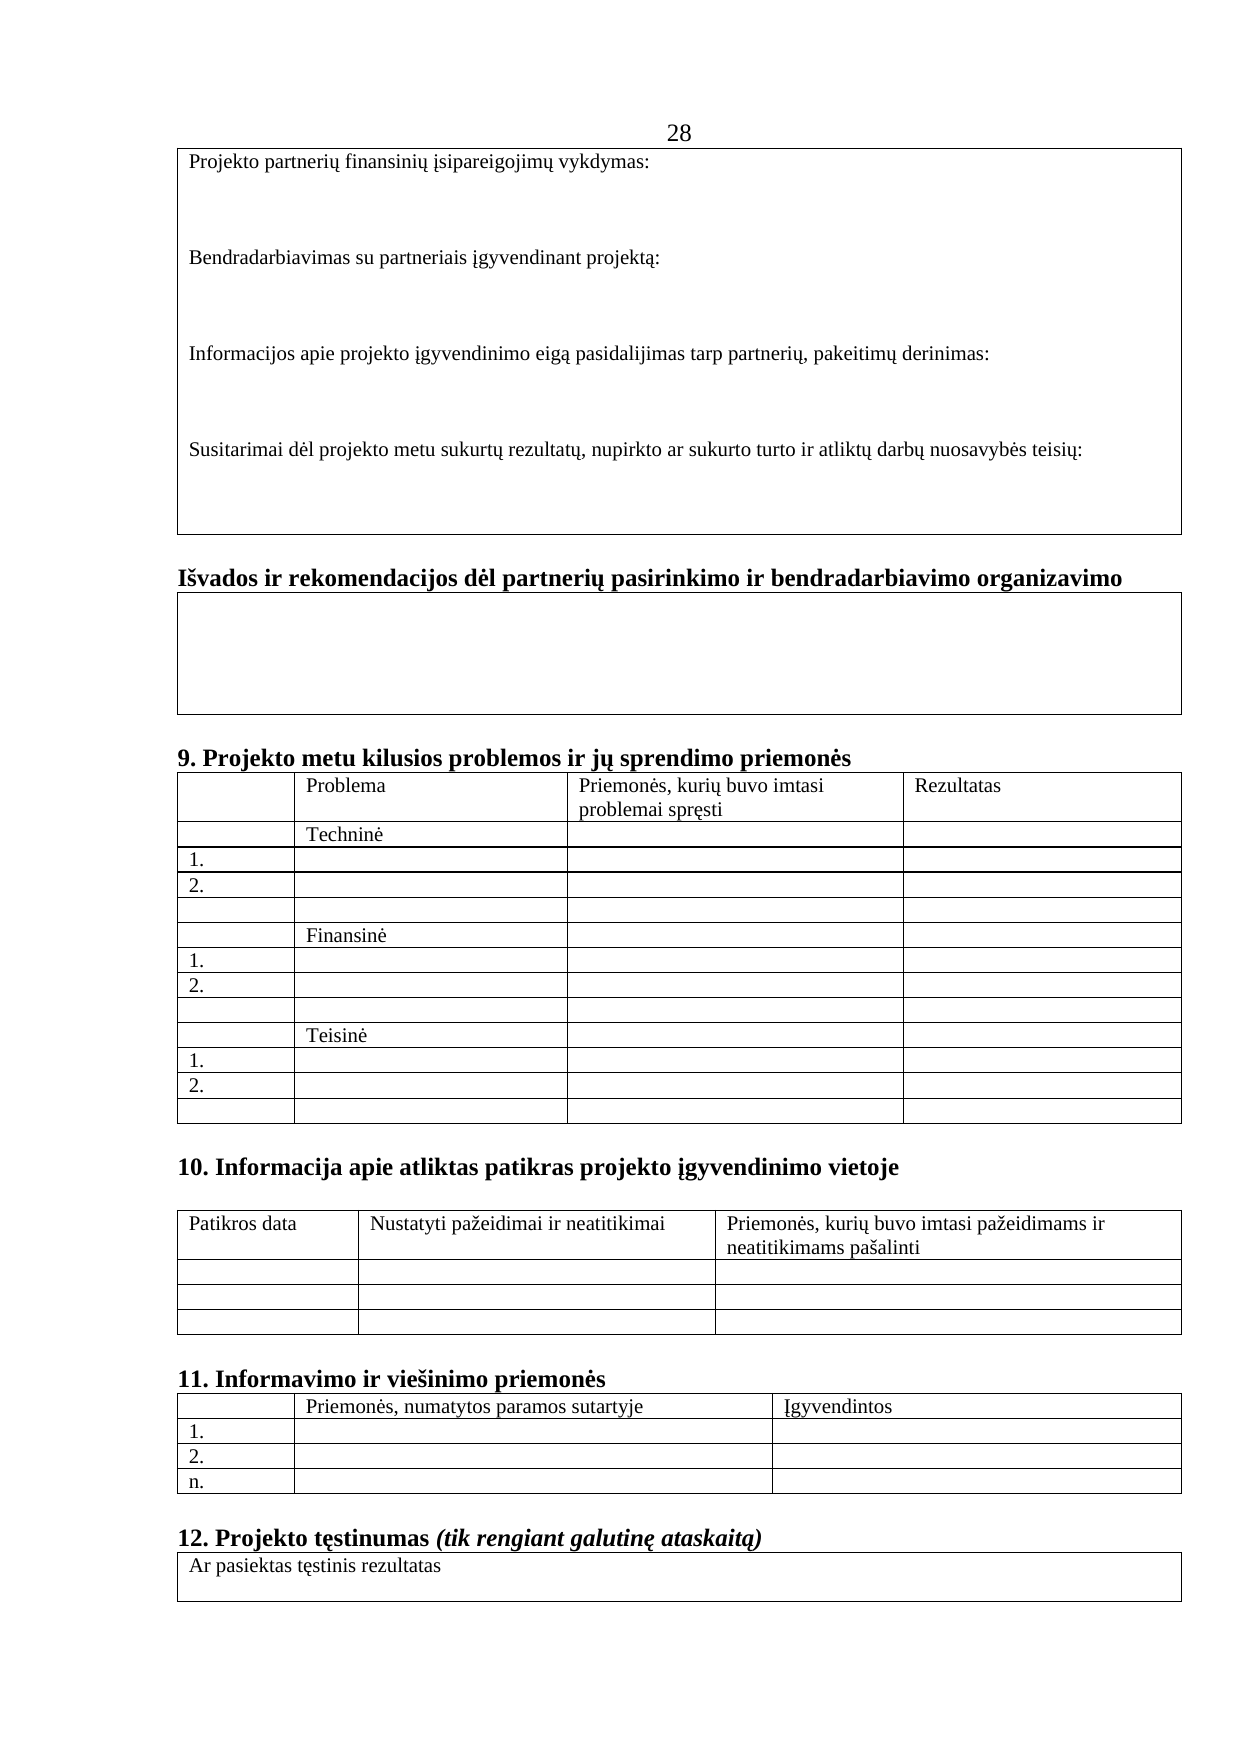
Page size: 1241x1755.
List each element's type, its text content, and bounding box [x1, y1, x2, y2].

table_cell [568, 898, 903, 922]
table_cell [716, 1260, 1181, 1284]
table_cell [904, 1099, 1181, 1122]
table_cell [568, 1023, 903, 1047]
table_cell [904, 822, 1181, 846]
table_cell [178, 1099, 294, 1122]
table_cell 2. [178, 1073, 294, 1097]
table_cell 1. [178, 1419, 294, 1443]
table_cell [295, 1444, 772, 1468]
table_cell Finansinė [295, 923, 567, 947]
table_cell [295, 973, 567, 997]
table_cell 1. [178, 1048, 294, 1072]
table_cell [178, 898, 294, 922]
table_cell [568, 998, 903, 1022]
table_cell [568, 1073, 903, 1097]
table_cell [568, 1099, 903, 1122]
table_cell [178, 998, 294, 1022]
table_cell [295, 898, 567, 922]
table_header [178, 1394, 294, 1418]
table_cell [295, 998, 567, 1022]
table_cell [904, 1023, 1181, 1047]
table_cell [178, 1023, 294, 1047]
table_header Problema [295, 773, 567, 821]
table_cell [568, 948, 903, 972]
table_cell [716, 1310, 1181, 1334]
table_cell [359, 1260, 715, 1284]
table_cell Teisinė [295, 1023, 567, 1047]
text Išvados ir rekomendacijos dėl partnerių pasirinkimo ir bendradarbiavimo organizavimo [177, 563, 1181, 592]
table_cell [295, 1469, 772, 1493]
table_cell [568, 848, 903, 871]
table_cell [904, 948, 1181, 972]
table_cell n. [178, 1469, 294, 1493]
table_cell [904, 998, 1181, 1022]
table_header Patikros data [178, 1211, 358, 1259]
table_cell 2. [178, 1444, 294, 1468]
table_header Priemonės, numatytos paramos sutartyje [295, 1394, 772, 1418]
table_header Rezultatas [904, 773, 1181, 821]
table_header Įgyvendintos [773, 1394, 1181, 1418]
table_cell [295, 1048, 567, 1072]
text 10. Informacija apie atliktas patikras projekto įgyvendinimo vietoje [177, 1152, 1181, 1181]
table_cell [904, 898, 1181, 922]
table_cell [773, 1469, 1181, 1493]
table_header Ar pasiektas tęstinis rezultatas [178, 1553, 1181, 1601]
table_cell [568, 1048, 903, 1072]
table_cell [178, 822, 294, 846]
table_cell [178, 923, 294, 947]
table_header Nustatyti pažeidimai ir neatitikimai [359, 1211, 715, 1259]
table_cell [568, 873, 903, 897]
table_cell [904, 1073, 1181, 1097]
table_cell 2. [178, 873, 294, 897]
table_cell [295, 1073, 567, 1097]
table_cell [178, 1260, 358, 1284]
table_cell [178, 1285, 358, 1309]
table_header [178, 593, 1181, 713]
table_cell [359, 1285, 715, 1309]
table_header Priemonės, kurių buvo imtasi problemai spręsti [568, 773, 903, 821]
table_cell [295, 1419, 772, 1443]
table_header Priemonės, kurių buvo imtasi pažeidimams ir neatitikimams pašalinti [716, 1211, 1181, 1259]
table_cell Techninė [295, 822, 567, 846]
table_cell [773, 1419, 1181, 1443]
table_cell 1. [178, 848, 294, 871]
table_cell [295, 948, 567, 972]
table_cell [904, 848, 1181, 871]
table_cell [773, 1444, 1181, 1468]
table_cell 1. [178, 948, 294, 972]
text 9. Projekto metu kilusios problemos ir jų sprendimo priemonės [177, 743, 1181, 772]
table_cell [904, 923, 1181, 947]
table_header Projekto partnerių finansinių įsipareigojimų vykdymas: Bendradarbiavimas su partneriais įgyvendinant projektą: Informacijos apie projekto įgyvendinimo eigą pasidalijimas tarp partnerių, pakeitimų derinimas: Susitarimai dėl projekto metu sukurtų rezultatų, nupirkto ar sukurto turto ir atliktų darbų nuosavybės teisių: [178, 149, 1181, 534]
table_cell 2. [178, 973, 294, 997]
table_cell [568, 923, 903, 947]
table_cell [295, 873, 567, 897]
table_cell [716, 1285, 1181, 1309]
table_cell [568, 973, 903, 997]
text 11. Informavimo ir viešinimo priemonės [177, 1364, 1181, 1393]
table_cell [904, 873, 1181, 897]
table_cell [904, 973, 1181, 997]
table_cell [295, 848, 567, 871]
table_cell [295, 1099, 567, 1122]
text 12. Projekto tęstinumas (tik rengiant galutinę ataskaitą) [177, 1523, 1181, 1552]
table_cell [359, 1310, 715, 1334]
table_cell [904, 1048, 1181, 1072]
table_header [178, 773, 294, 821]
table_cell [568, 822, 903, 846]
table_cell [178, 1310, 358, 1334]
